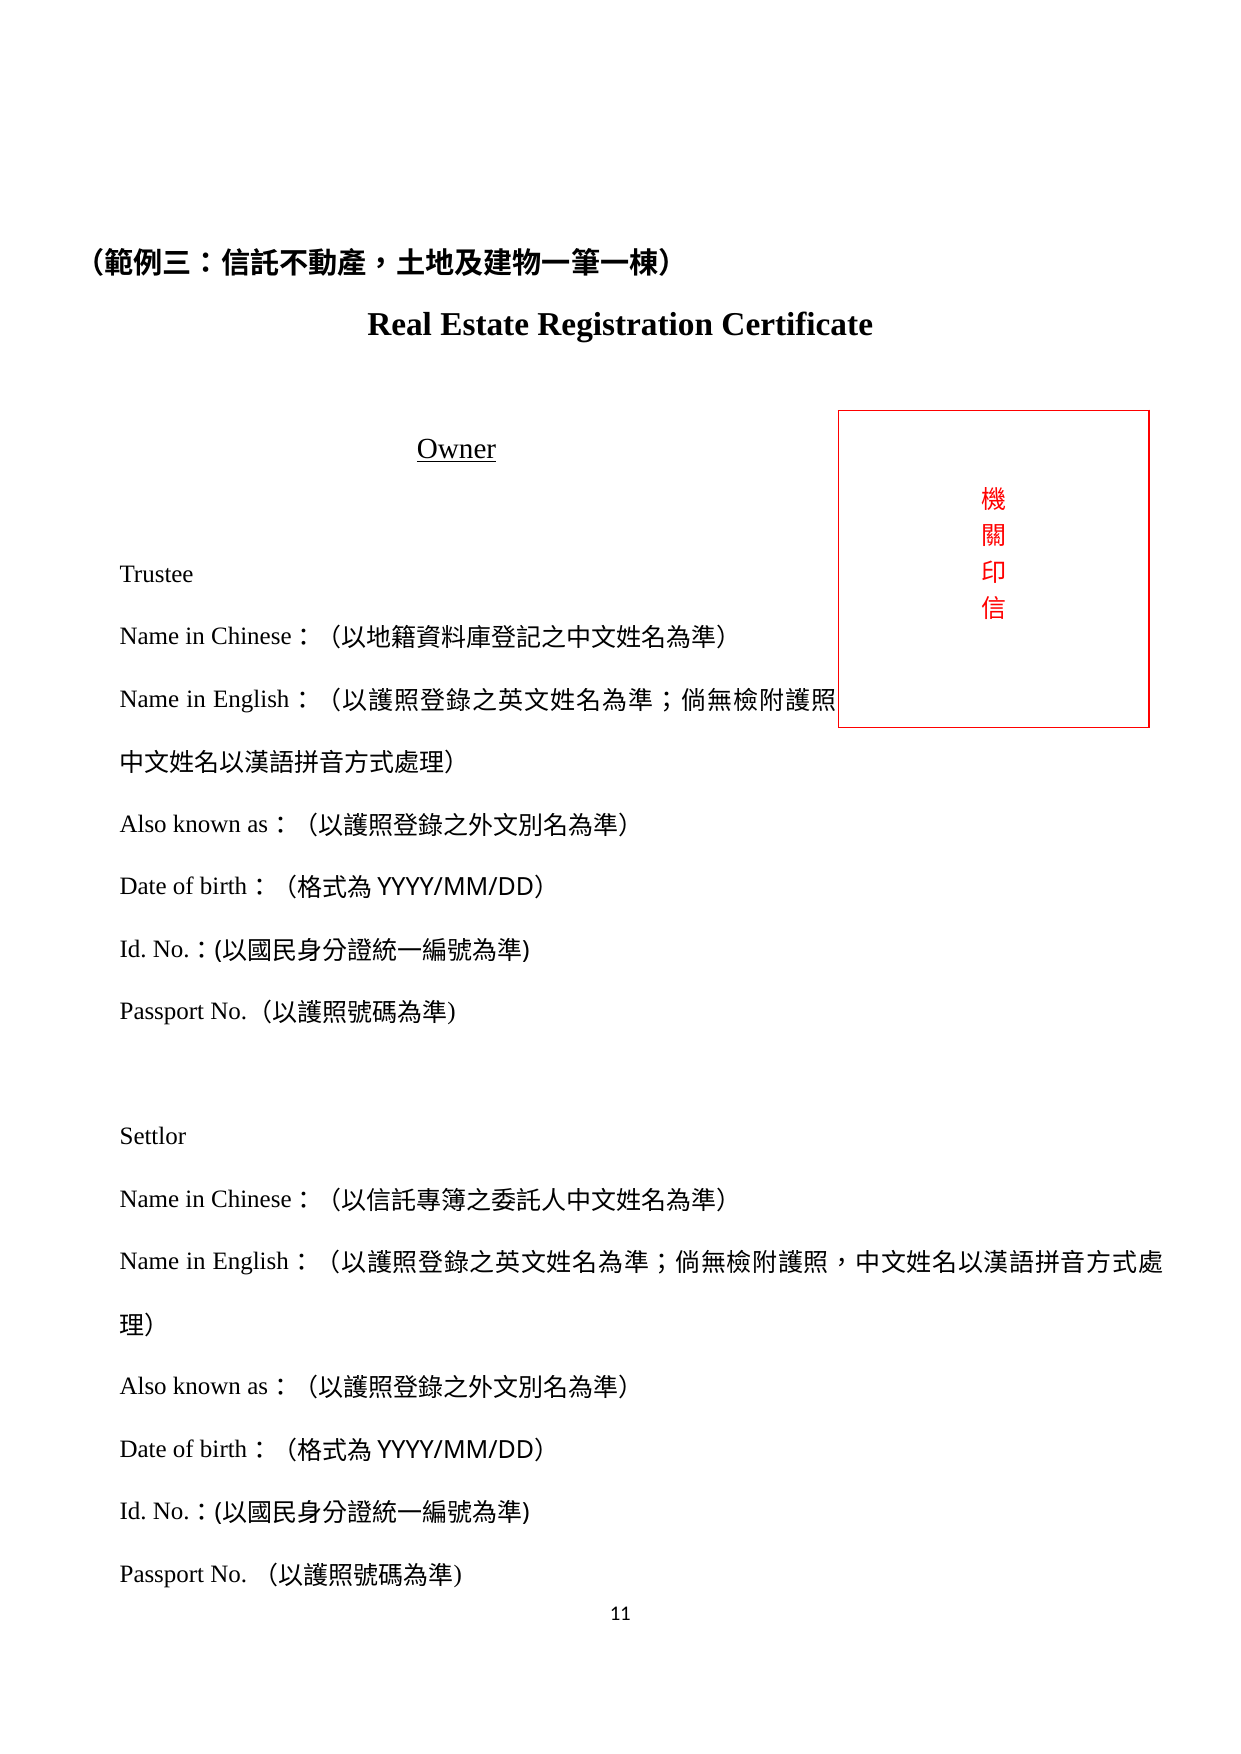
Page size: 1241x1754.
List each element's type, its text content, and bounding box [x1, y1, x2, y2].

text 關 [854, 516, 1133, 552]
text [1150, 594, 1165, 657]
text Trustee [119, 532, 837, 594]
text Name in Chinese：（以信託專簿之委託人中文姓名為準） [119, 1157, 1165, 1219]
text Name in English：（以護照登錄之英文姓名為準；倘無檢附護照，中文姓名以漢語拼音方式處理） [119, 657, 1165, 782]
text 機 [854, 479, 1133, 516]
text Date of birth：（格式為YYYY/MM/DD） [119, 1407, 1165, 1469]
text 印 [854, 552, 1133, 588]
text （範例三：信託不動產，土地及建物一筆一棟） [75, 219, 1165, 282]
text Passport No. （以護照號碼為準) [119, 1532, 1165, 1594]
text Name in English：（以護照登錄之英文姓名為準；倘無檢附護照，中文姓名以漢語拼音方式處理） [119, 1219, 1165, 1344]
text Settlor [119, 1094, 1165, 1157]
text Name in Chinese：（以地籍資料庫登記之中文姓名為準） [119, 594, 837, 657]
text Also known as：（以護照登錄之外文別名為準） [119, 782, 1165, 844]
text 信 [854, 588, 1133, 624]
text Date of birth：（格式為YYYY/MM/DD） [119, 844, 1165, 907]
text [1150, 532, 1165, 594]
text Owner [75, 407, 1165, 728]
text Passport No.（以護照號碼為準) [119, 969, 1165, 1032]
text Id. No.：(以國民身分證統一編號為準) [119, 1469, 1165, 1532]
text Id. No.：(以國民身分證統一編號為準) [119, 907, 1165, 969]
text Real Estate Registration Certificate [75, 282, 1165, 344]
text Also known as：（以護照登錄之外文別名為準） [119, 1344, 1165, 1407]
